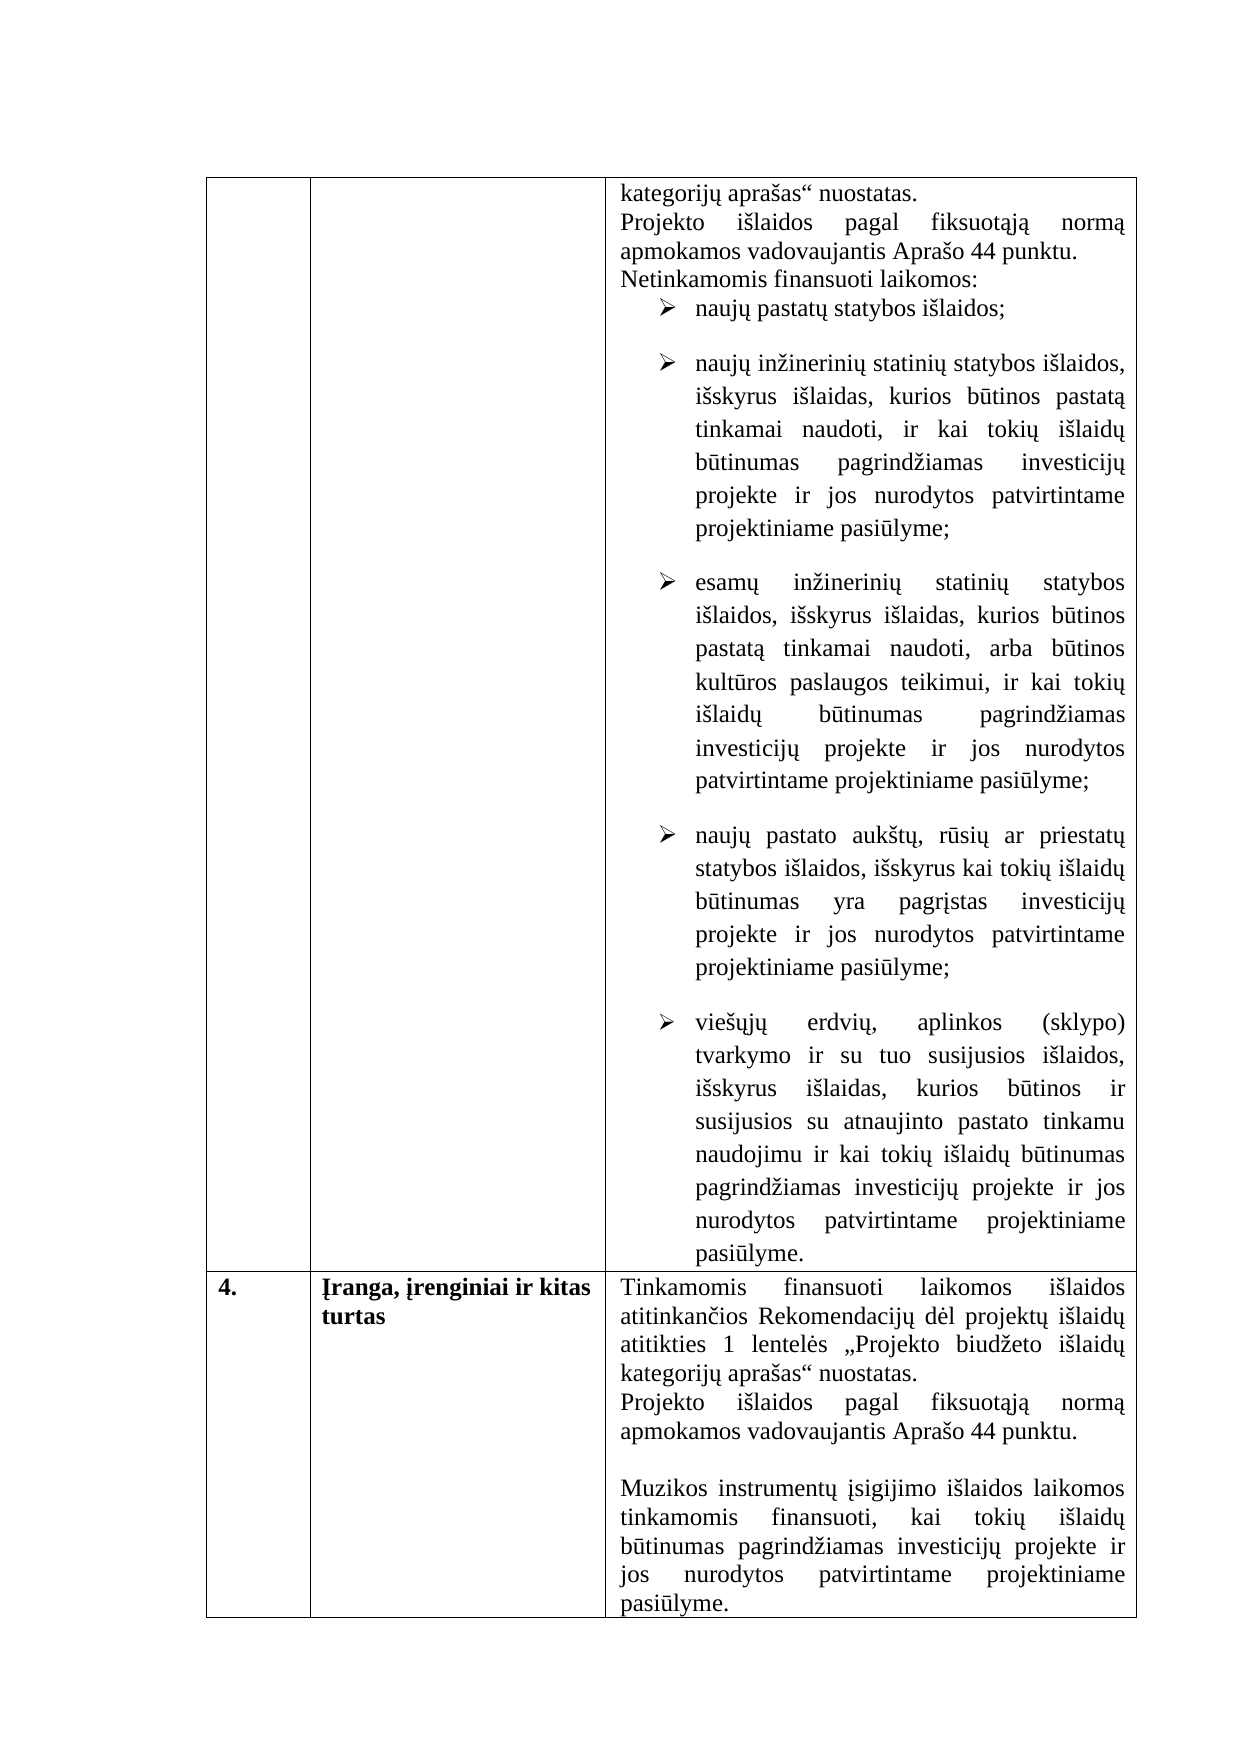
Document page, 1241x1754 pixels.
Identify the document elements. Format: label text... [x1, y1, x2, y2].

table_cell Įranga, įrenginiai ir kitas turtas [311, 1272, 605, 1617]
table_cell [207, 178, 310, 1271]
table_cell [311, 178, 605, 1271]
table_cell kategorijų aprašas“ nuostatas. Projekto išlaidos pagal fiksuotąją normą apmokamos vadovaujantis Aprašo 44 punktu. Netinkamomis finansuoti laikomos:  naujų pastatų statybos išlaidos;  naujų inžinerinių statinių statybos išlaidos, išskyrus išlaidas, kurios būtinos pastatą tinkamai naudoti, ir kai tokių išlaidų būtinumas pagrindžiamas investicijų projekte ir jos nurodytos patvirtintame projektiniame pasiūlyme;  esamų inžinerinių statinių statybos išlaidos, išskyrus išlaidas, kurios būtinos pastatą tinkamai naudoti, arba būtinos kultūros paslaugos teikimui, ir kai tokių išlaidų būtinumas pagrindžiamas investicijų projekte ir jos nurodytos patvirtintame projektiniame pasiūlyme;  naujų pastato aukštų, rūsių ar priestatų statybos išlaidos, išskyrus kai tokių išlaidų būtinumas yra pagrįstas investicijų projekte ir jos nurodytos patvirtintame projektiniame pasiūlyme;  viešųjų erdvių, aplinkos (sklypo) tvarkymo ir su tuo susijusios išlaidos, išskyrus išlaidas, kurios būtinos ir susijusios su atnaujinto pastato tinkamu naudojimu ir kai tokių išlaidų būtinumas pagrindžiamas investicijų projekte ir jos nurodytos patvirtintame projektiniame pasiūlyme. [606, 178, 1136, 1271]
table_cell Tinkamomis finansuoti laikomos išlaidos atitinkančios Rekomendacijų dėl projektų išlaidų atitikties 1 lentelės „Projekto biudžeto išlaidų kategorijų aprašas“ nuostatas. Projekto išlaidos pagal fiksuotąją normą apmokamos vadovaujantis Aprašo 44 punktu. Muzikos instrumentų įsigijimo išlaidos laikomos tinkamomis finansuoti, kai tokių išlaidų būtinumas pagrindžiamas investicijų projekte ir jos nurodytos patvirtintame projektiniame pasiūlyme. [606, 1272, 1136, 1617]
table_cell 4. [207, 1272, 310, 1617]
